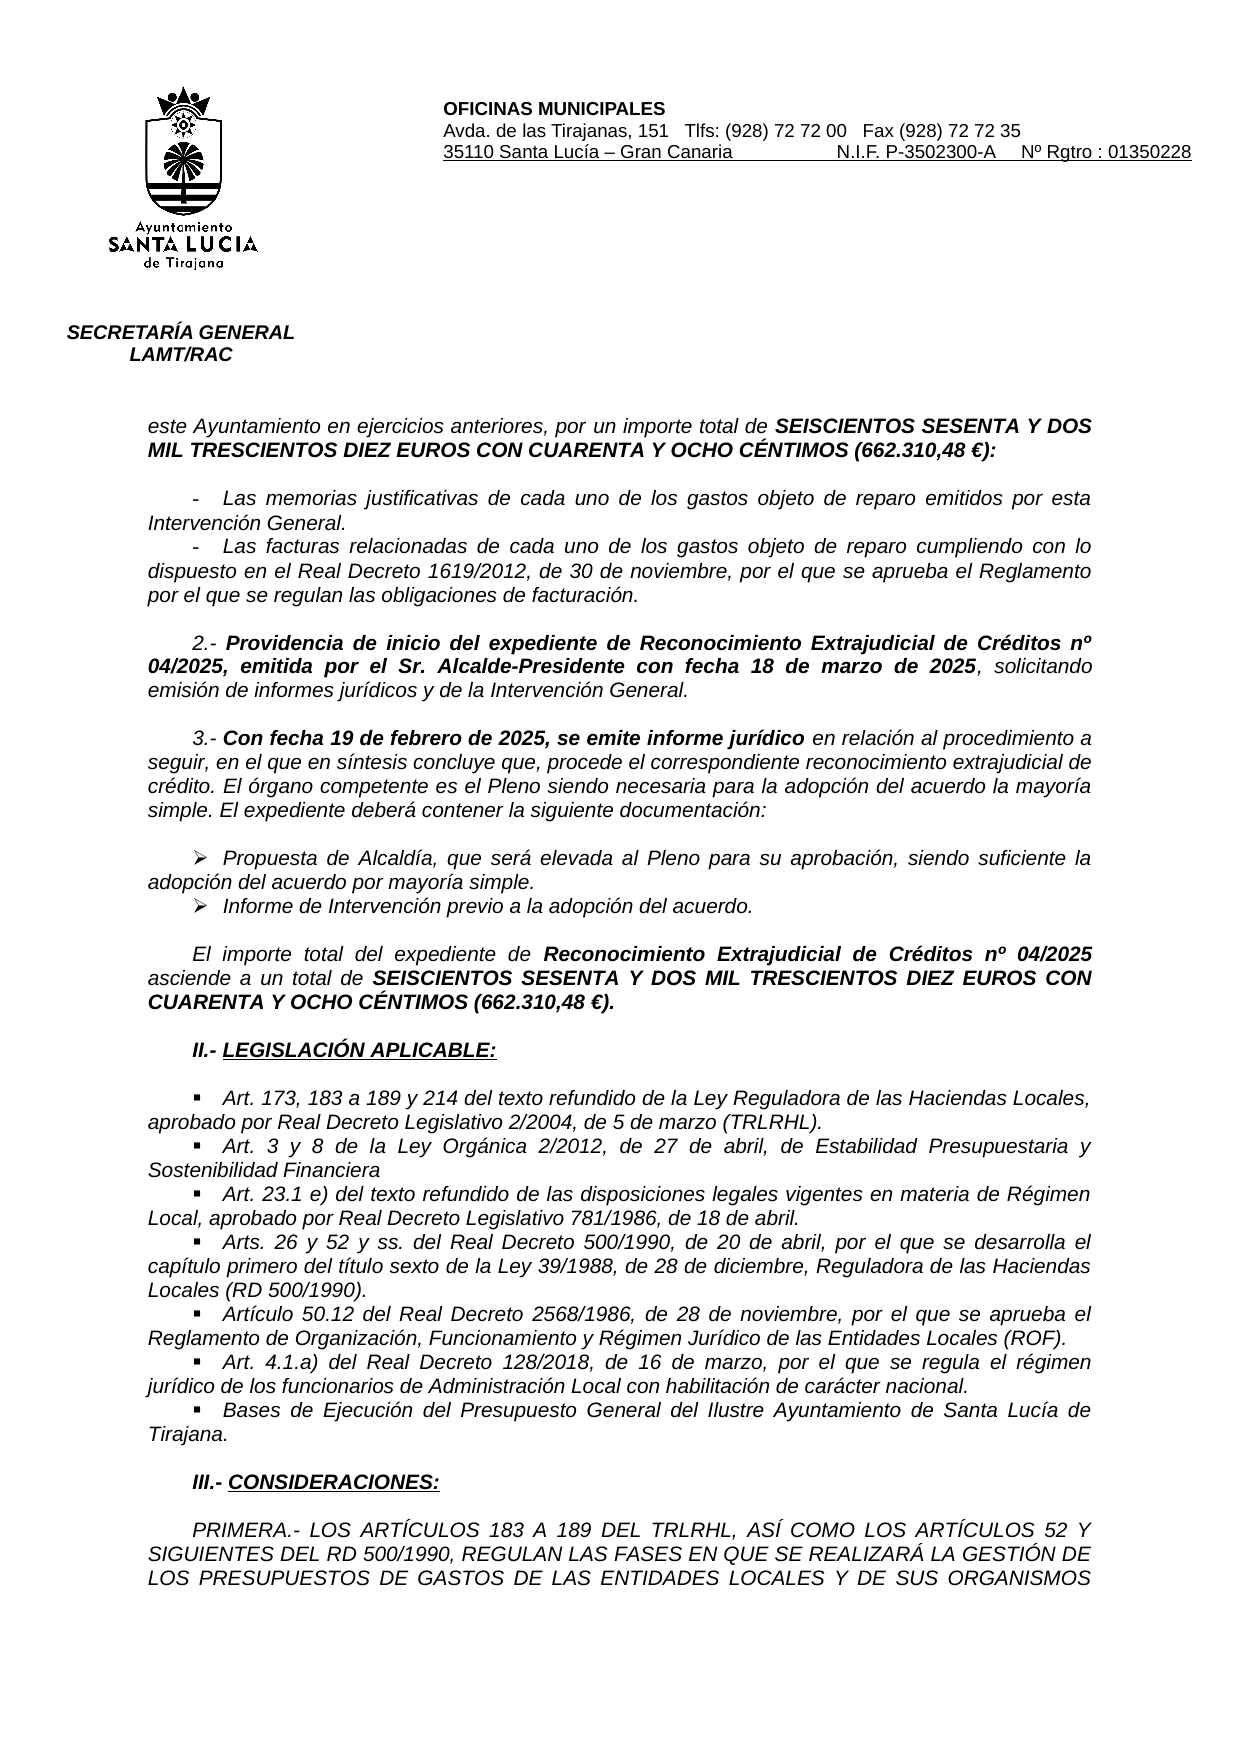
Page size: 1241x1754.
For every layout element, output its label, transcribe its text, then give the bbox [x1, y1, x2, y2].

list Informe de Intervención previo a la adopción del acuerdo. [148, 894, 1092, 918]
list Art. 23.1 e) del texto refundido de las disposiciones legales vigentes en materia de Régimen Local, aprobado por Real Decreto Legislativo 781/1986, de 18 de abril. [148, 1182, 1092, 1230]
list Bases de Ejecución del Presupuesto General del Ilustre Ayuntamiento de Santa Lucía de Tirajana. [148, 1398, 1092, 1446]
text El importe total del expediente de Reconocimiento Extrajudicial de Créditos nº 04/2025 asciende a un total de SEISCIENTOS SESENTA Y DOS MIL TRESCIENTOS DIEZ EUROS CON CUARENTA Y OCHO CÉNTIMOS (662.310,48 €). [148, 942, 1092, 1014]
list Artículo 50.12 del Real Decreto 2568/1986, de 28 de noviembre, por el que se aprueba el Reglamento de Organización, Funcionamiento y Régimen Jurídico de las Entidades Locales (ROF). [148, 1302, 1092, 1350]
text PRIMERA.- Los artículos 183 a 189 del TRLRHL, así como los artículos 52 y siguientes del RD 500/1990, regulan las fases en que se realizará la gestión de los presupuestos de gastos de las Entidades Locales y de sus Organismos [148, 1518, 1092, 1590]
list Art. 3 y 8 de la Ley Orgánica 2/2012, de 27 de abril, de Estabilidad Presupuestaria y Sostenibilidad Financiera [148, 1134, 1092, 1182]
list Art. 4.1.a) del Real Decreto 128/2018, de 16 de marzo, por el que se regula el régimen jurídico de los funcionarios de Administración Local con habilitación de carácter nacional. [148, 1350, 1092, 1398]
list Arts. 26 y 52 y ss. del Real Decreto 500/1990, de 20 de abril, por el que se desarrolla el capítulo primero del título sexto de la Ley 39/1988, de 28 de diciembre, Reguladora de las Haciendas Locales (RD 500/1990). [148, 1230, 1092, 1302]
list Propuesta de Alcaldía, que será elevada al Pleno para su aprobación, siendo suficiente la adopción del acuerdo por mayoría simple. [148, 846, 1092, 894]
text este Ayuntamiento en ejercicios anteriores, por un importe total de SEISCIENTOS SESENTA Y DOS MIL TRESCIENTOS DIEZ EUROS CON CUARENTA Y OCHO CÉNTIMOS (662.310,48 €): [148, 414, 1092, 462]
list Art. 173, 183 a 189 y 214 del texto refundido de la Ley Reguladora de las Haciendas Locales, aprobado por Real Decreto Legislativo 2/2004, de 5 de marzo (TRLRHL). [148, 1086, 1092, 1134]
picture [80, 56, 286, 296]
text III.- CONSIDERACIONES: [148, 1470, 1092, 1494]
text 3.- Con fecha 19 de febrero de 2025, se emite informe jurídico en relación al procedimiento a seguir, en el que en síntesis concluye que, procede el correspondiente reconocimiento extrajudicial de crédito. El órgano competente es el Pleno siendo necesaria para la adopción del acuerdo la mayoría simple. El expediente deberá contener la siguiente documentación: [148, 726, 1092, 822]
list Las facturas relacionadas de cada uno de los gastos objeto de reparo cumpliendo con lo dispuesto en el Real Decreto 1619/2012, de 30 de noviembre, por el que se aprueba el Reglamento por el que se regulan las obligaciones de facturación. [148, 534, 1092, 606]
list Las memorias justificativas de cada uno de los gastos objeto de reparo emitidos por esta Intervención General. [148, 486, 1092, 534]
text 2.- Providencia de inicio del expediente de Reconocimiento Extrajudicial de Créditos nº 04/2025, emitida por el Sr. Alcalde-Presidente con fecha 18 de marzo de 2025, solicitando emisión de informes jurídicos y de la Intervención General. [148, 630, 1092, 702]
text II.- LEGISLACIÓN APLICABLE: [148, 1038, 1092, 1062]
